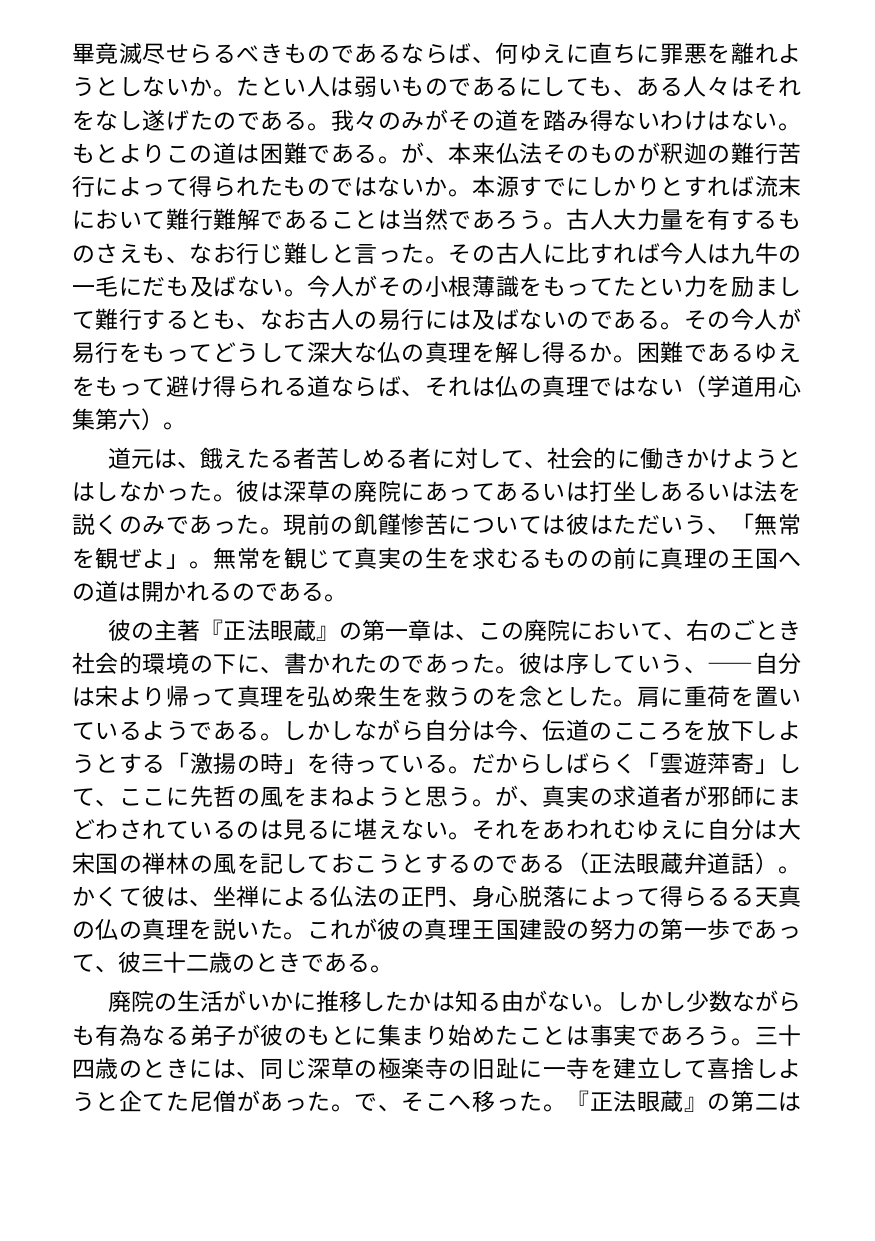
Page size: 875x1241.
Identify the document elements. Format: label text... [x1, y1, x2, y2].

text 彼の主著『正法眼蔵』の第一章は、この廃院において、右のごとき社会的環境の下に、書かれたのであった。彼は序していう、――自分は宋より帰って真理を弘め衆生を救うのを念とした。肩に重荷を置いているようである。しかしながら自分は今、伝道のこころを放下しようとする「激揚の時」を待っている。だからしばらく「雲遊萍寄」して、ここに先哲の風をまねようと思う。が、真実の求道者が邪師にまどわされているのは見るに堪えない。それをあわれむゆえに自分は大宋国の禅林の風を記しておこうとするのである（正法眼蔵弁道話）。かくて彼は、坐禅による仏法の正門、身心脱落によって得らるる天真の仏の真理を説いた。これが彼の真理王国建設の努力の第一歩であって、彼三十二歳のときである。 [72, 613, 802, 978]
text 畢竟滅尽せらるべきものであるならば、何ゆえに直ちに罪悪を離れようとしないか。たとい人は弱いものであるにしても、ある人々はそれをなし遂げたのである。我々のみがその道を踏み得ないわけはない。もとよりこの道は困難である。が、本来仏法そのものが釈迦の難行苦行によって得られたものではないか。本源すでにしかりとすれば流末において難行難解であることは当然であろう。古人大力量を有するものさえも、なお行じ難しと言った。その古人に比すれば今人は九牛の一毛にだも及ばない。今人がその小根薄識をもってたとい力を励まして難行するとも、なお古人の易行には及ばないのである。その今人が易行をもってどうして深大な仏の真理を解し得るか。困難であるゆえをもって避け得られる道ならば、それは仏の真理ではない（学道用心集第六）。 [72, 36, 802, 435]
text 道元は、餓えたる者苦しめる者に対して、社会的に働きかけようとはしなかった。彼は深草の廃院にあってあるいは打坐しあるいは法を説くのみであった。現前の飢饉惨苦については彼はただいう、「無常を観ぜよ」。無常を観じて真実の生を求むるものの前に真理の王国への道は開かれるのである。 [72, 441, 802, 607]
text 廃院の生活がいかに推移したかは知る由がない。しかし少数ながらも有為なる弟子が彼のもとに集まり始めたことは事実であろう。三十四歳のときには、同じ深草の極楽寺の旧趾に一寺を建立して喜捨しようと企てた尼僧があった。で、そこへ移った。『正法眼蔵』の第二は [72, 984, 802, 1117]
